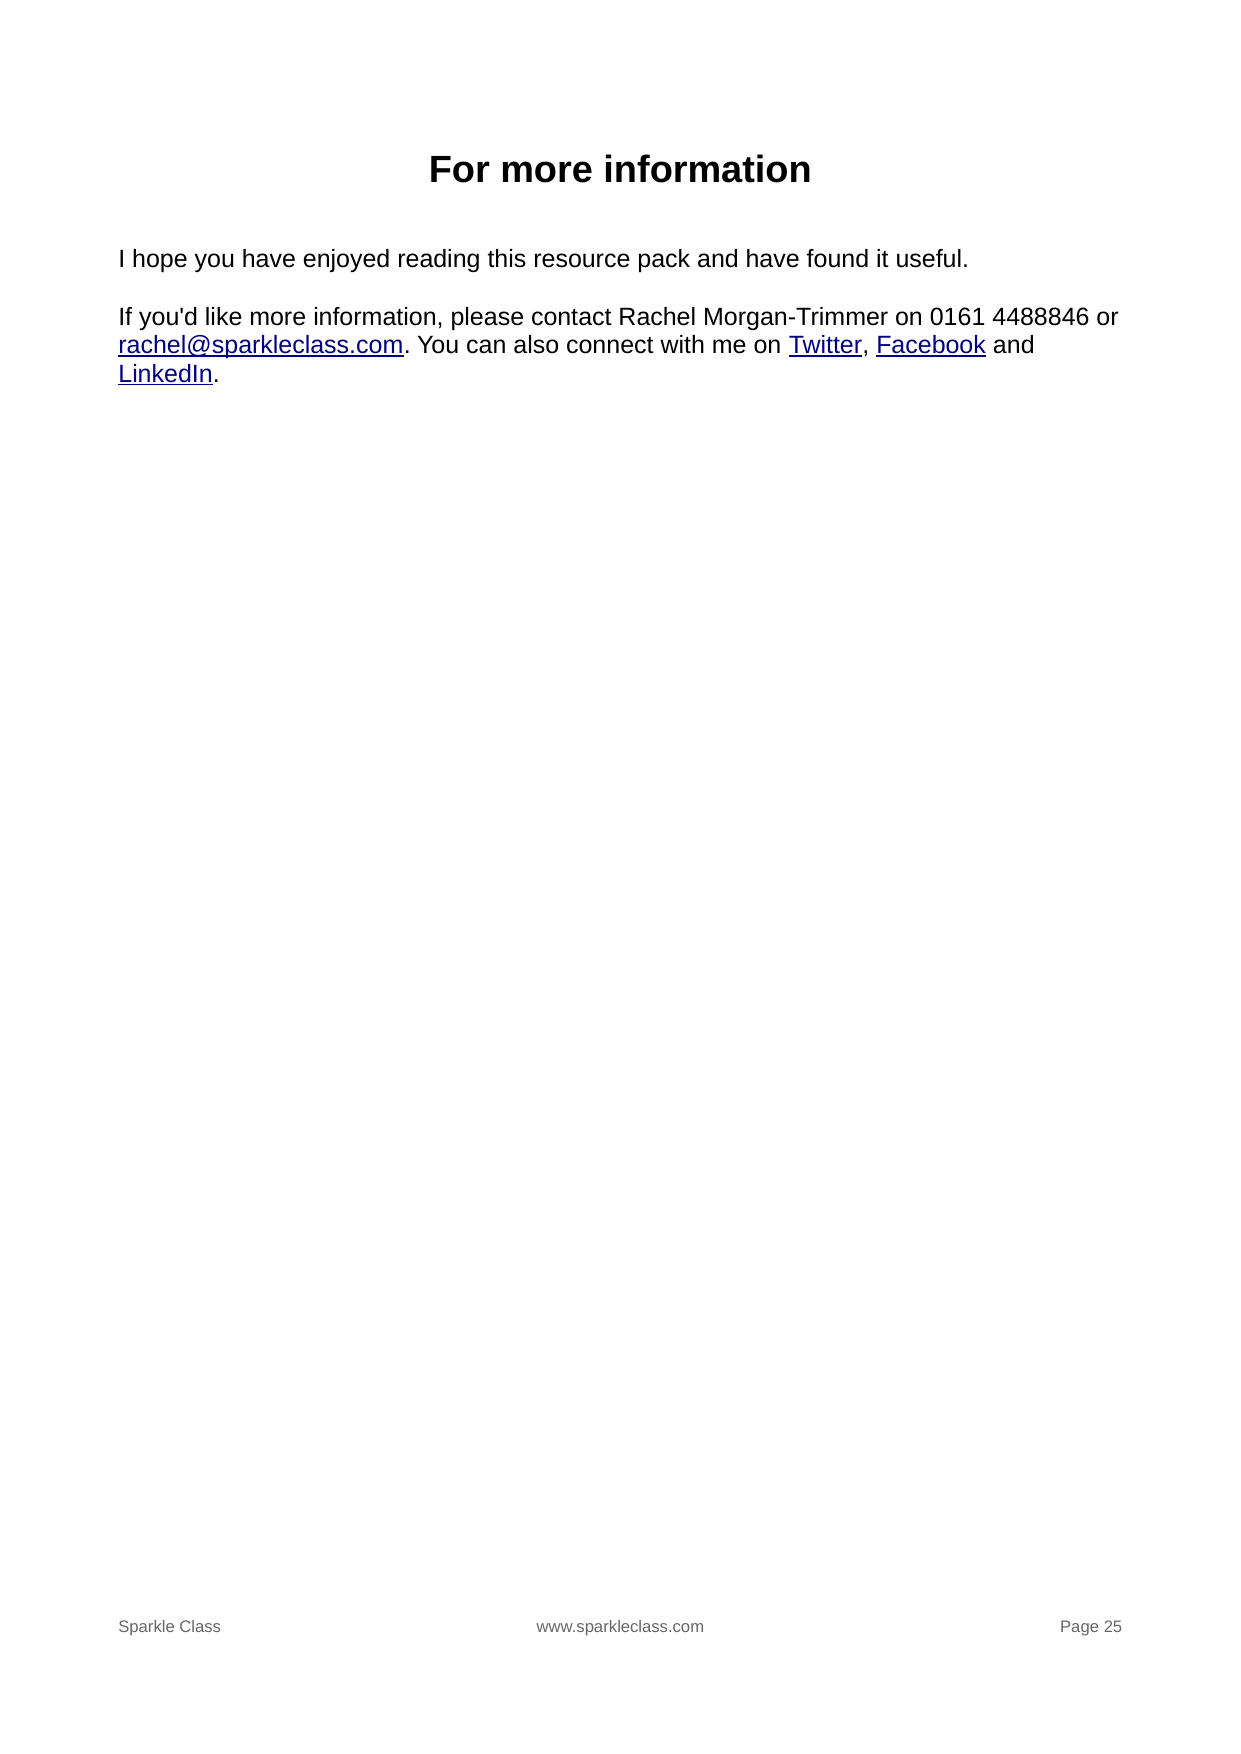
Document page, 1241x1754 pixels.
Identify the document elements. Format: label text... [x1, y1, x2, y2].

text If you'd like more information, please contact Rachel Morgan-Trimmer on 0161 4488846 or rachel@sparkleclass.com. You can also connect with me on Twitter, Facebook and LinkedIn. [118, 302, 1122, 388]
subtitle For more information [118, 147, 1122, 191]
text I hope you have enjoyed reading this resource pack and have found it useful. [118, 244, 1122, 273]
